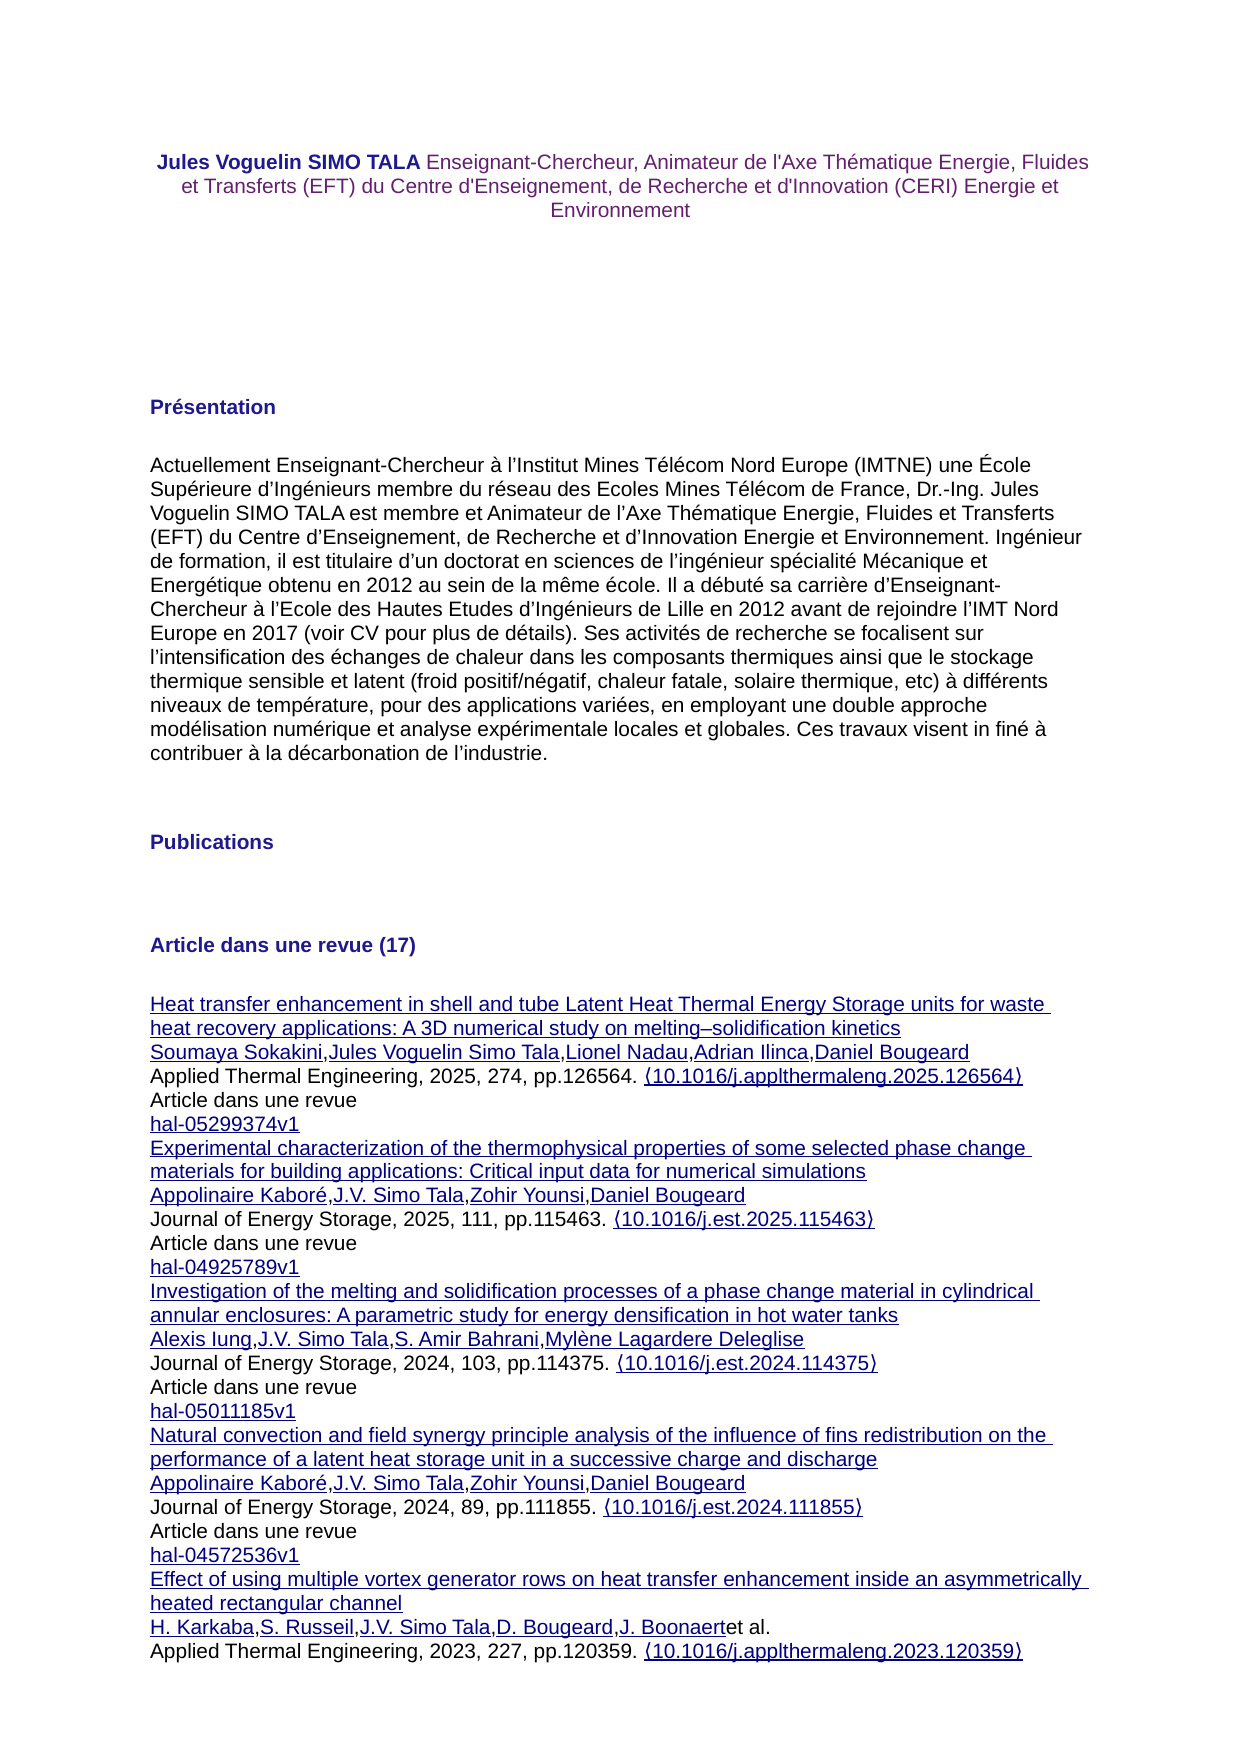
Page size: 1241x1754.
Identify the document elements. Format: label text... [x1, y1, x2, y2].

table_cell Natural convection and field synergy principle analysis of the influence of fins redistribution on the performance of a latent heat storage unit in a successive charge and discharge Appolinaire Kaboré,J.V. Simo Tala,Zohir Younsi,Daniel Bougeard Journal of Energy Storage, 2024, 89, pp.111855. ⟨10.1016/j.est.2024.111855⟩ Article dans une revue hal-04572536v1 [150, 1423, 1090, 1567]
subtitle Article dans une revue (17) [150, 933, 1090, 957]
subtitle Présentation [150, 395, 1090, 419]
table_cell Effect of using multiple vortex generator rows on heat transfer enhancement inside an asymmetrically heated rectangular channel H. Karkaba,S. Russeil,J.V. Simo Tala,D. Bougeard,J. Boonaertet al. Applied Thermal Engineering, 2023, 227, pp.120359. ⟨10.1016/j.applthermaleng.2023.120359⟩ [150, 1567, 1090, 1662]
text Actuellement Enseignant-Chercheur à l’Institut Mines Télécom Nord Europe (IMTNE) une École Supérieure d’Ingénieurs membre du réseau des Ecoles Mines Télécom de France, Dr.-Ing. Jules Voguelin SIMO TALA est membre et Animateur de l’Axe Thématique Energie, Fluides et Transferts (EFT) du Centre d’Enseignement, de Recherche et d’Innovation Energie et Environnement. Ingénieur de formation, il est titulaire d’un doctorat en sciences de l’ingénieur spécialité Mécanique et Energétique obtenu en 2012 au sein de la même école. Il a débuté sa carrière d’Enseignant-Chercheur à l’Ecole des Hautes Etudes d’Ingénieurs de Lille en 2012 avant de rejoindre l’IMT Nord Europe en 2017 (voir CV pour plus de détails). Ses activités de recherche se focalisent sur l’intensification des échanges de chaleur dans les composants thermiques ainsi que le stockage thermique sensible et latent (froid positif/négatif, chaleur fatale, solaire thermique, etc) à différents niveaux de température, pour des applications variées, en employant une double approche modélisation numérique et analyse expérimentale locales et globales. Ces travaux visent in finé à contribuer à la décarbonation de l’industrie. [150, 453, 1090, 764]
table_cell Experimental characterization of the thermophysical properties of some selected phase change materials for building applications: Critical input data for numerical simulations Appolinaire Kaboré,J.V. Simo Tala,Zohir Younsi,Daniel Bougeard Journal of Energy Storage, 2025, 111, pp.115463. ⟨10.1016/j.est.2025.115463⟩ Article dans une revue hal-04925789v1 [150, 1135, 1090, 1279]
subtitle Publications [150, 830, 1090, 854]
subtitle Jules Voguelin SIMO TALA Enseignant-Chercheur, Animateur de l'Axe Thématique Energie, Fluides et Transferts (EFT) du Centre d'Enseignement, de Recherche et d'Innovation (CERI) Energie et Environnement [150, 150, 1090, 222]
table_header Heat transfer enhancement in shell and tube Latent Heat Thermal Energy Storage units for waste heat recovery applications: A 3D numerical study on melting–solidification kinetics Soumaya Sokakini,Jules Voguelin Simo Tala,Lionel Nadau,Adrian Ilinca,Daniel Bougeard Applied Thermal Engineering, 2025, 274, pp.126564. ⟨10.1016/j.applthermaleng.2025.126564⟩ Article dans une revue hal-05299374v1 [150, 992, 1090, 1135]
table_cell Investigation of the melting and solidification processes of a phase change material in cylindrical annular enclosures: A parametric study for energy densification in hot water tanks Alexis Iung,J.V. Simo Tala,S. Amir Bahrani,Mylène Lagardere Deleglise Journal of Energy Storage, 2024, 103, pp.114375. ⟨10.1016/j.est.2024.114375⟩ Article dans une revue hal-05011185v1 [150, 1279, 1090, 1423]
